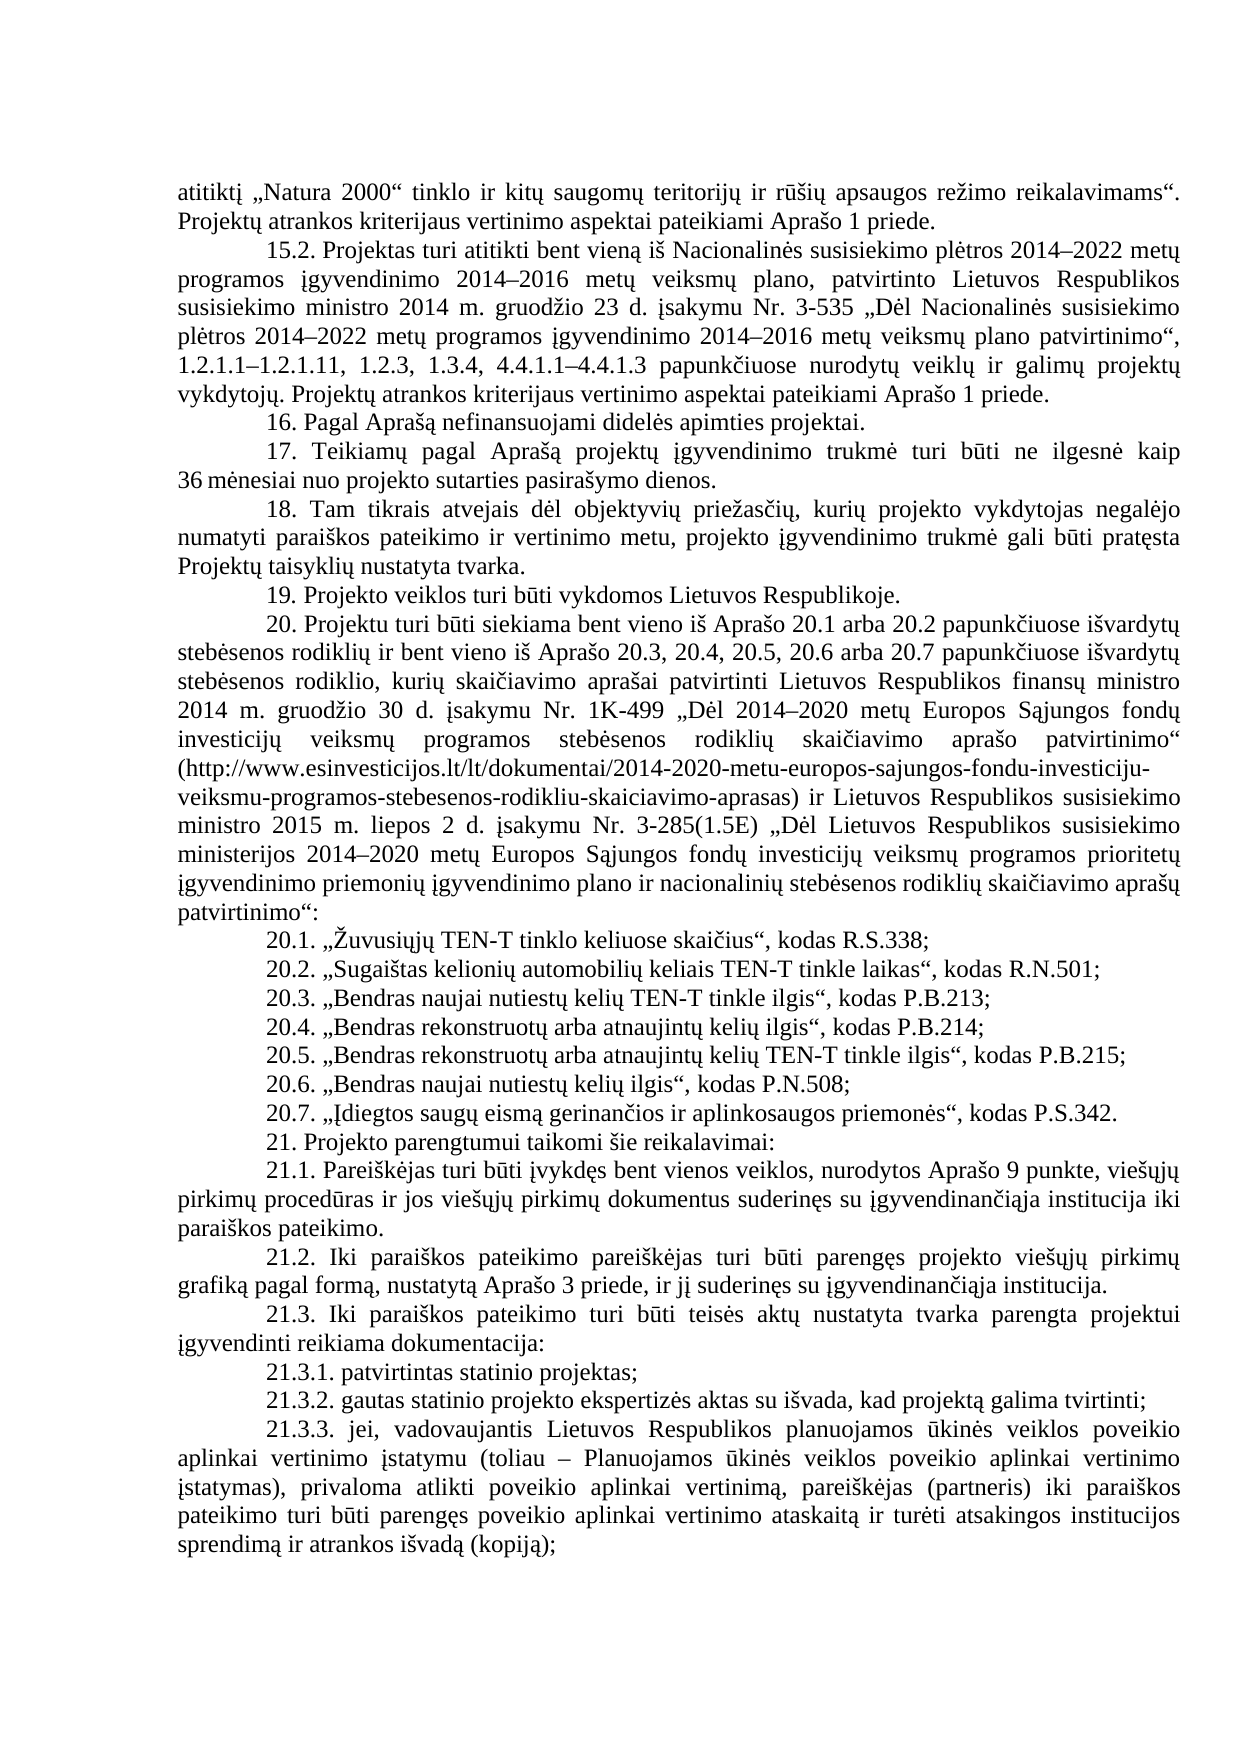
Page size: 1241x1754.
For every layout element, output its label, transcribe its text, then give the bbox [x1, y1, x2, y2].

text 17. Teikiamų pagal Aprašą projektų įgyvendinimo trukmė turi būti ne ilgesnė kaip 36 mėnesiai nuo projekto sutarties pasirašymo dienos. [177, 436, 1181, 494]
text 21.3.2. gautas statinio projekto ekspertizės aktas su išvada, kad projektą galima tvirtinti; [177, 1385, 1181, 1414]
text 20.2. „Sugaištas kelionių automobilių keliais TEN-T tinkle laikas“, kodas R.N.501; [177, 954, 1181, 983]
text 21.3.3. jei, vadovaujantis Lietuvos Respublikos planuojamos ūkinės veiklos poveikio aplinkai vertinimo įstatymu (toliau – Planuojamos ūkinės veiklos poveikio aplinkai vertinimo įstatymas), privaloma atlikti poveikio aplinkai vertinimą, pareiškėjas (partneris) iki paraiškos pateikimo turi būti parengęs poveikio aplinkai vertinimo ataskaitą ir turėti atsakingos institucijos sprendimą ir atrankos išvadą (kopiją); [177, 1414, 1181, 1558]
text 20. Projektu turi būti siekiama bent vieno iš Aprašo 20.1 arba 20.2 papunkčiuose išvardytų stebėsenos rodiklių ir bent vieno iš Aprašo 20.3, 20.4, 20.5, 20.6 arba 20.7 papunkčiuose išvardytų stebėsenos rodiklio, kurių skaičiavimo aprašai patvirtinti Lietuvos Respublikos finansų ministro 2014 m. gruodžio 30 d. įsakymu Nr. 1K-499 „Dėl 2014–2020 metų Europos Sąjungos fondų investicijų veiksmų programos stebėsenos rodiklių skaičiavimo aprašo patvirtinimo“ (http://www.esinvesticijos.lt/lt/dokumentai/2014-2020-metu-europos-sajungos-fondu-investiciju-veiksmu-programos-stebesenos-rodikliu-skaiciavimo-aprasas) ir Lietuvos Respublikos susisiekimo ministro 2015 m. liepos 2 d. įsakymu Nr. 3-285(1.5E) „Dėl Lietuvos Respublikos susisiekimo ministerijos 2014–2020 metų Europos Sąjungos fondų investicijų veiksmų programos prioritetų įgyvendinimo priemonių įgyvendinimo plano ir nacionalinių stebėsenos rodiklių skaičiavimo aprašų patvirtinimo“: [177, 609, 1181, 925]
text 21.1. Pareiškėjas turi būti įvykdęs bent vienos veiklos, nurodytos Aprašo 9 punkte, viešųjų pirkimų procedūras ir jos viešųjų pirkimų dokumentus suderinęs su įgyvendinančiąja institucija iki paraiškos pateikimo. [177, 1155, 1181, 1242]
text 19. Projekto veiklos turi būti vykdomos Lietuvos Respublikoje. [177, 580, 1181, 609]
text 20.7. „Įdiegtos saugų eismą gerinančios ir aplinkosaugos priemonės“, kodas P.S.342. [177, 1098, 1181, 1127]
text atitiktį „Natura 2000“ tinklo ir kitų saugomų teritorijų ir rūšių apsaugos režimo reikalavimams“. Projektų atrankos kriterijaus vertinimo aspektai pateikiami Aprašo 1 priede. [177, 177, 1181, 235]
text 15.2. Projektas turi atitikti bent vieną iš Nacionalinės susisiekimo plėtros 2014–2022 metų programos įgyvendinimo 2014–2016 metų veiksmų plano, patvirtinto Lietuvos Respublikos susisiekimo ministro 2014 m. gruodžio 23 d. įsakymu Nr. 3-535 „Dėl Nacionalinės susisiekimo plėtros 2014–2022 metų programos įgyvendinimo 2014–2016 metų veiksmų plano patvirtinimo“, 1.2.1.1–1.2.1.11, 1.2.3, 1.3.4, 4.4.1.1–4.4.1.3 papunkčiuose nurodytų veiklų ir galimų projektų vykdytojų. Projektų atrankos kriterijaus vertinimo aspektai pateikiami Aprašo 1 priede. [177, 235, 1181, 407]
text 21.3. Iki paraiškos pateikimo turi būti teisės aktų nustatyta tvarka parengta projektui įgyvendinti reikiama dokumentacija: [177, 1299, 1181, 1357]
text 20.5. „Bendras rekonstruotų arba atnaujintų kelių TEN-T tinkle ilgis“, kodas P.B.215; [177, 1040, 1181, 1069]
text 20.4. „Bendras rekonstruotų arba atnaujintų kelių ilgis“, kodas P.B.214; [177, 1012, 1181, 1040]
text 21.3.1. patvirtintas statinio projektas; [177, 1357, 1181, 1385]
text 20.3. „Bendras naujai nutiestų kelių TEN-T tinkle ilgis“, kodas P.B.213; [177, 983, 1181, 1012]
text 21.2. Iki paraiškos pateikimo pareiškėjas turi būti parengęs projekto viešųjų pirkimų grafiką pagal formą, nustatytą Aprašo 3 priede, ir jį suderinęs su įgyvendinančiąja institucija. [177, 1242, 1181, 1299]
text 20.1. „Žuvusiųjų TEN-T tinklo keliuose skaičius“, kodas R.S.338; [177, 925, 1181, 954]
text 18. Tam tikrais atvejais dėl objektyvių priežasčių, kurių projekto vykdytojas negalėjo numatyti paraiškos pateikimo ir vertinimo metu, projekto įgyvendinimo trukmė gali būti pratęsta Projektų taisyklių nustatyta tvarka. [177, 494, 1181, 580]
text 20.6. „Bendras naujai nutiestų kelių ilgis“, kodas P.N.508; [177, 1069, 1181, 1098]
text 21. Projekto parengtumui taikomi šie reikalavimai: [177, 1127, 1181, 1155]
text 16. Pagal Aprašą nefinansuojami didelės apimties projektai. [177, 407, 1181, 436]
